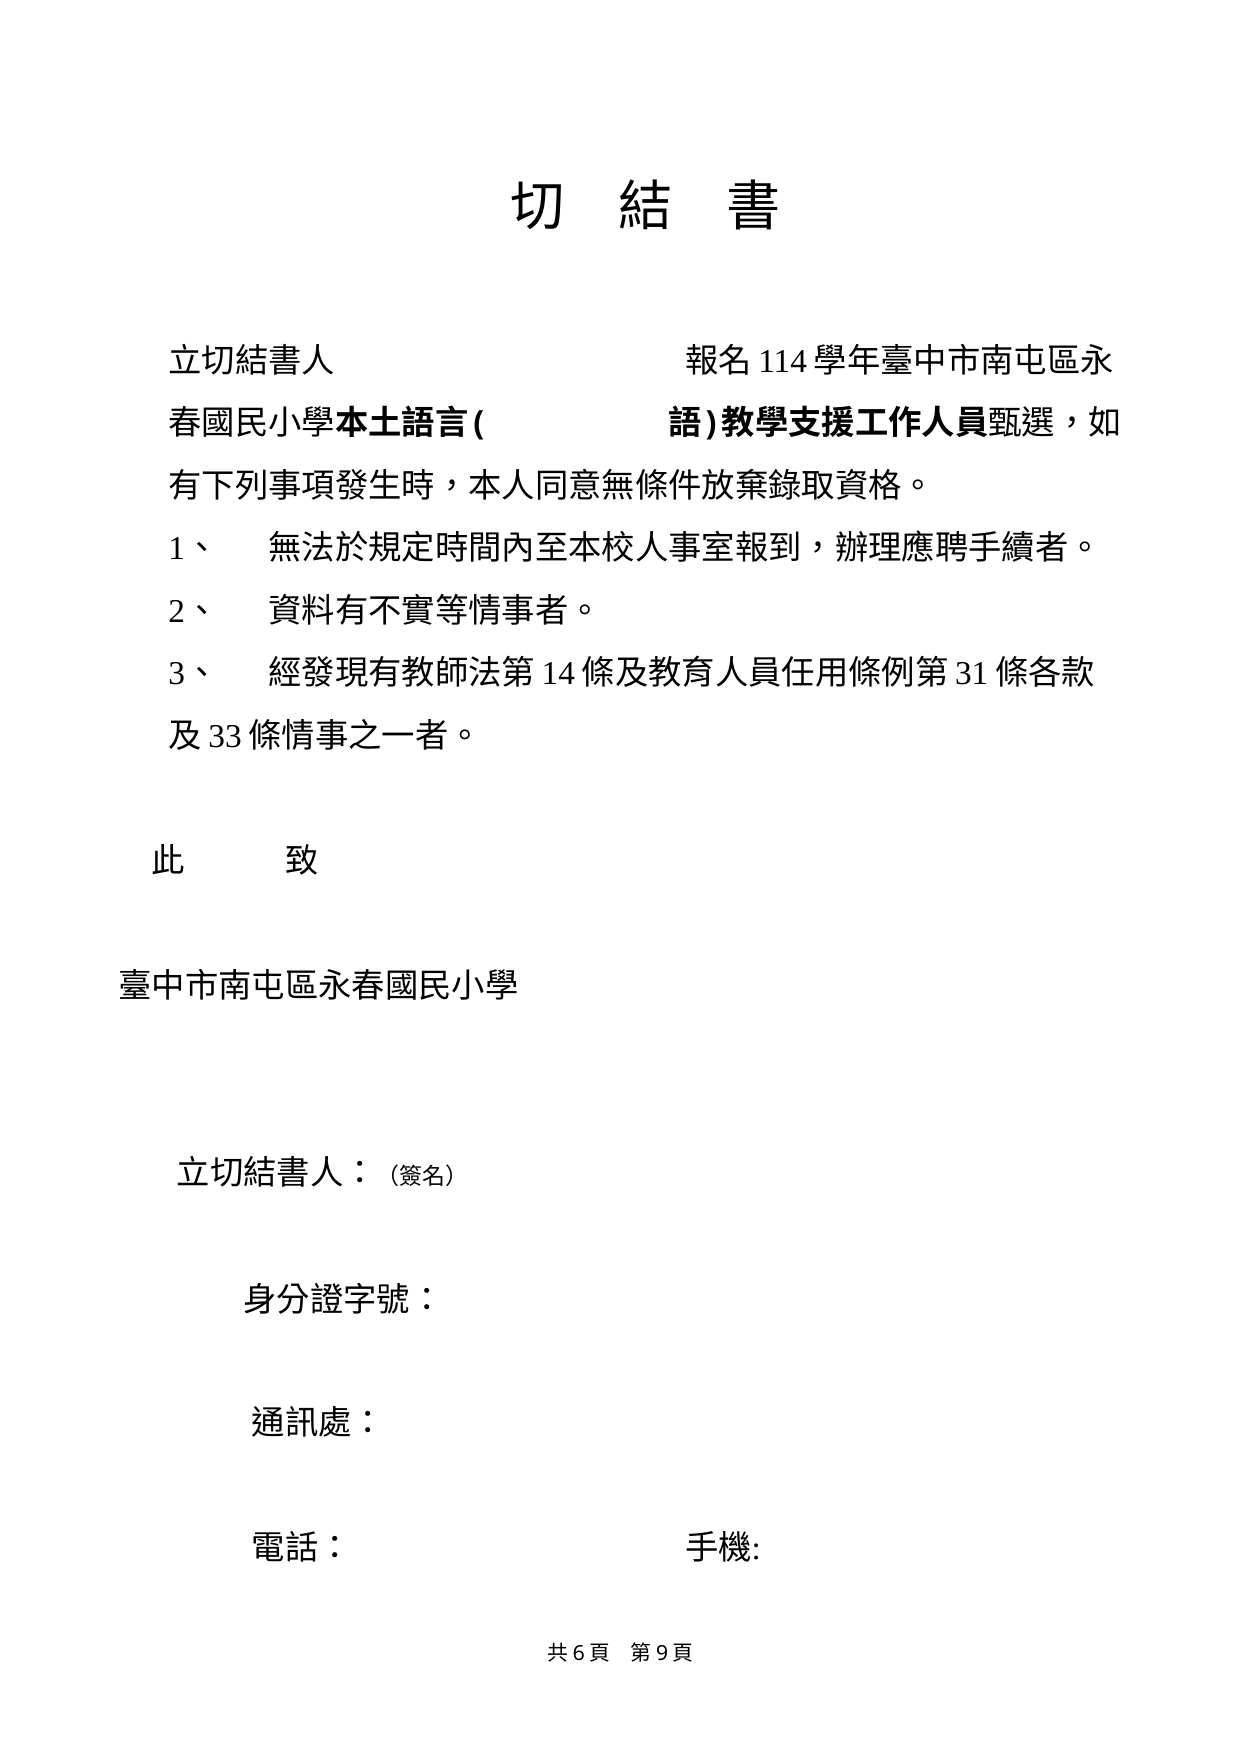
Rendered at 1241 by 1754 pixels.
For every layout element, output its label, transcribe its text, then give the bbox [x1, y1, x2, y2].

text 身分證字號： [168, 1254, 1122, 1316]
text 通訊處： [168, 1379, 1122, 1441]
text 電話： 手機: [168, 1504, 1122, 1566]
list 無法於規定時間內至本校人事室報到，辦理應聘手續者。 [168, 504, 1122, 566]
text 此 致 [118, 816, 1122, 879]
text 立切結書人 報名114學年臺中市南屯區永春國民小學本土語言( 語)教學支援工作人員甄選，如有下列事項發生時，本人同意無條件放棄錄取資格。 [168, 316, 1122, 504]
text 立切結書人：（簽名） [118, 1129, 1122, 1191]
list 資料有不實等情事者。 [168, 566, 1122, 629]
text 臺中市南屯區永春國民小學 [118, 941, 1122, 1004]
text 切 結 書 [168, 129, 1122, 254]
list 經發現有教師法第14條及教育人員任用條例第31條各款及33條情事之一者。 [168, 629, 1122, 754]
